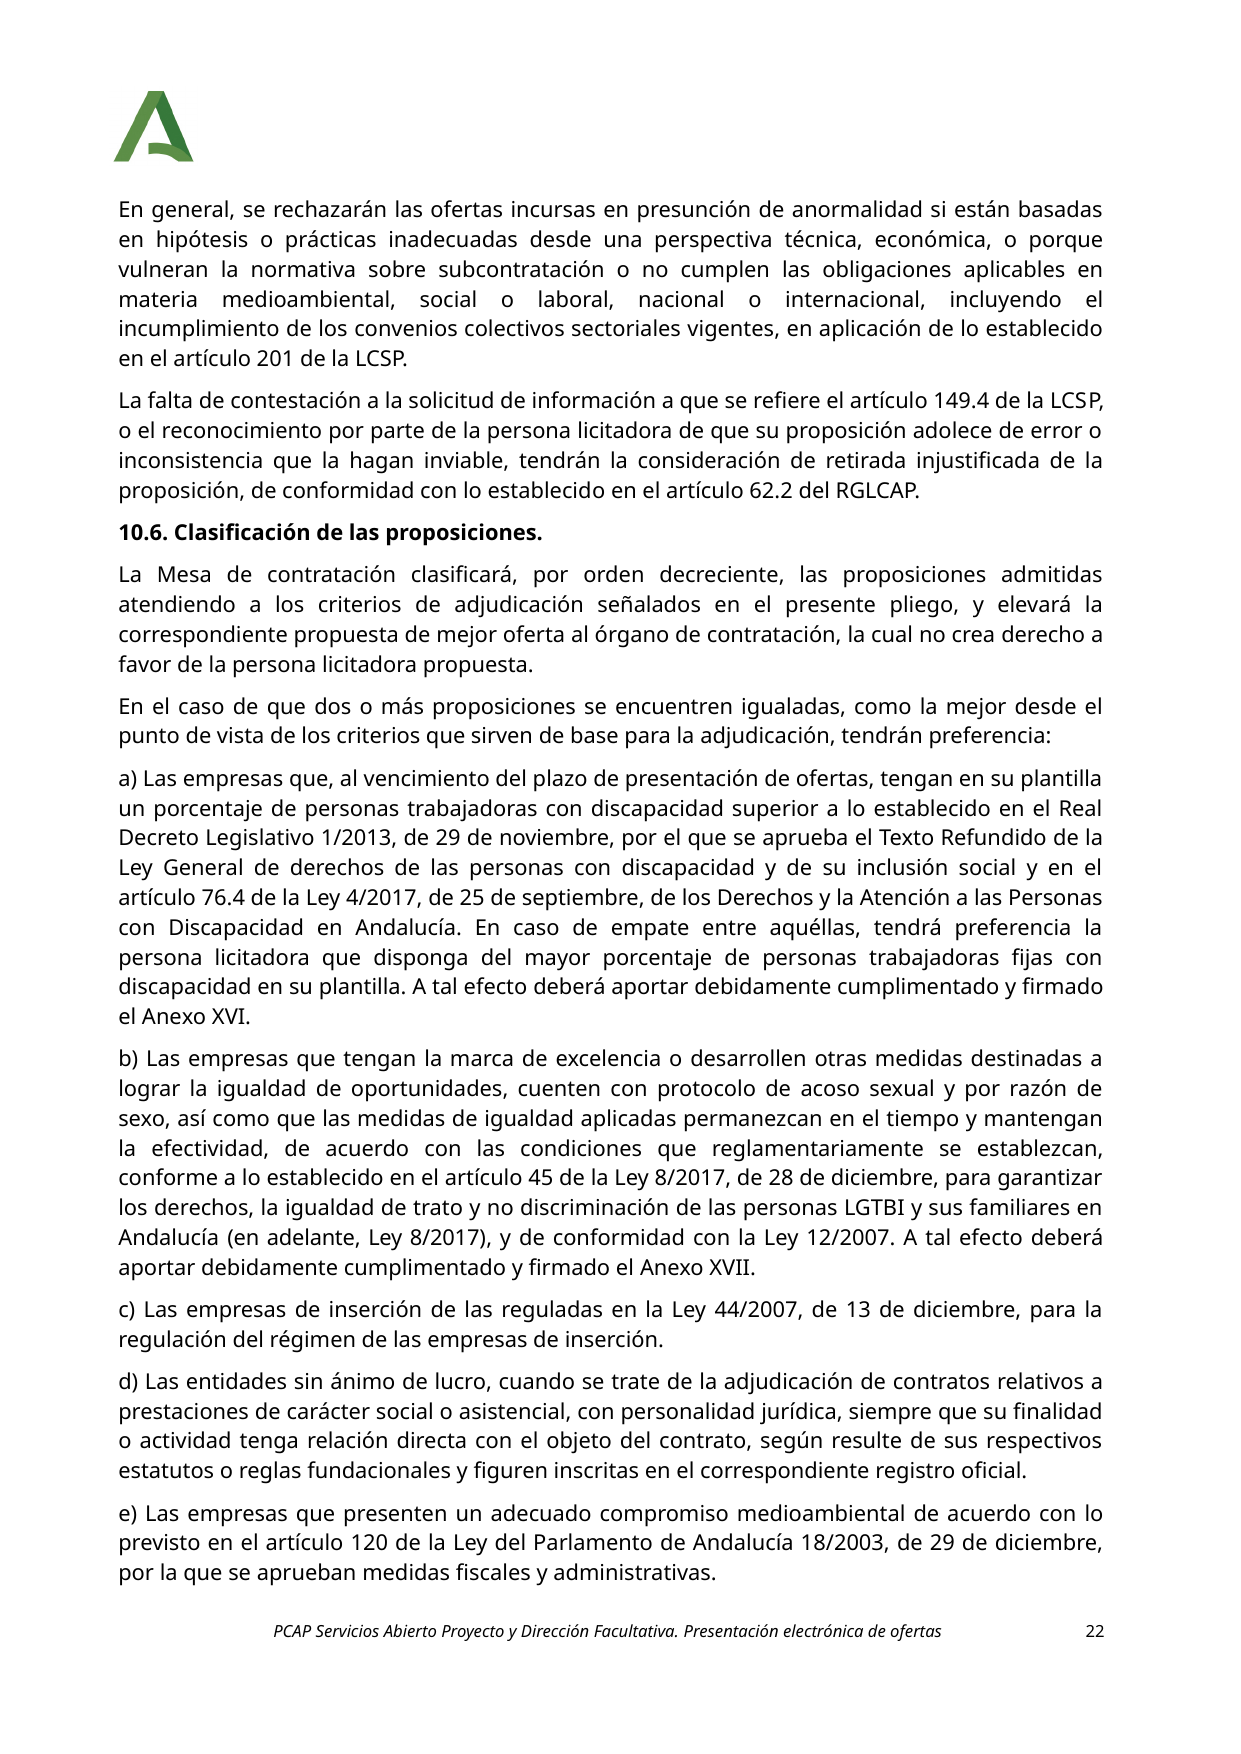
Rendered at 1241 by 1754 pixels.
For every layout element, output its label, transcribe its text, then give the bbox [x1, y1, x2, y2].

text En general, se rechazarán las ofertas incursas en presunción de anormalidad si están basadas en hipótesis o prácticas inadecuadas desde una perspectiva técnica, económica, o porque vulneran la normativa sobre subcontratación o no cumplen las obligaciones aplicables en materia medioambiental, social o laboral, nacional o internacional, incluyendo el incumplimiento de los convenios colectivos sectoriales vigentes, en aplicación de lo establecido en el artículo 201 de la LCSP. [118, 194, 1104, 373]
picture [109, 86, 198, 166]
text d) Las entidades sin ánimo de lucro, cuando se trate de la adjudicación de contratos relativos a prestaciones de carácter social o asistencial, con personalidad jurídica, siempre que su finalidad o actividad tenga relación directa con el objeto del contrato, según resulte de sus respectivos estatutos o reglas fundacionales y figuren inscritas en el correspondiente registro oficial. [118, 1366, 1104, 1485]
text La falta de contestación a la solicitud de información a que se refiere el artículo 149.4 de la LCSP, o el reconocimiento por parte de la persona licitadora de que su proposición adolece de error o inconsistencia que la hagan inviable, tendrán la consideración de retirada injustificada de la proposición, de conformidad con lo establecido en el artículo 62.2 del RGLCAP. [118, 385, 1104, 504]
text b) Las empresas que tengan la marca de excelencia o desarrollen otras medidas destinadas a lograr la igualdad de oportunidades, cuenten con protocolo de acoso sexual y por razón de sexo, así como que las medidas de igualdad aplicadas permanezcan en el tiempo y mantengan la efectividad, de acuerdo con las condiciones que reglamentariamente se establezcan, conforme a lo establecido en el artículo 45 de la Ley 8/2017, de 28 de diciembre, para garantizar los derechos, la igualdad de trato y no discriminación de las personas LGTBI y sus familiares en Andalucía (en adelante, Ley 8/2017), y de conformidad con la Ley 12/2007. A tal efecto deberá aportar debidamente cumplimentado y firmado el Anexo XVII. [118, 1043, 1104, 1282]
text c) Las empresas de inserción de las reguladas en la Ley 44/2007, de 13 de diciembre, para la regulación del régimen de las empresas de inserción. [118, 1294, 1104, 1353]
text En el caso de que dos o más proposiciones se encuentren igualadas, como la mejor desde el punto de vista de los criterios que sirven de base para la adjudicación, tendrán preferencia: [118, 691, 1104, 750]
text a) Las empresas que, al vencimiento del plazo de presentación de ofertas, tengan en su plantilla un porcentaje de personas trabajadoras con discapacidad superior a lo establecido en el Real Decreto Legislativo 1/2013, de 29 de noviembre, por el que se aprueba el Texto Refundido de la Ley General de derechos de las personas con discapacidad y de su inclusión social y en el artículo 76.4 de la Ley 4/2017, de 25 de septiembre, de los Derechos y la Atención a las Personas con Discapacidad en Andalucía. En caso de empate entre aquéllas, tendrá preferencia la persona licitadora que disponga del mayor porcentaje de personas trabajadoras fijas con discapacidad en su plantilla. A tal efecto deberá aportar debidamente cumplimentado y firmado el Anexo XVI. [118, 763, 1104, 1031]
text e) Las empresas que presenten un adecuado compromiso medioambiental de acuerdo con lo previsto en el artículo 120 de la Ley del Parlamento de Andalucía 18/2003, de 29 de diciembre, por la que se aprueban medidas fiscales y administrativas. [118, 1497, 1104, 1587]
text La Mesa de contratación clasificará, por orden decreciente, las proposiciones admitidas atendiendo a los criterios de adjudicación señalados en el presente pliego, y elevará la correspondiente propuesta de mejor oferta al órgano de contratación, la cual no crea derecho a favor de la persona licitadora propuesta. [118, 559, 1104, 678]
text 10.6. Clasificación de las proposiciones. [118, 517, 1104, 547]
